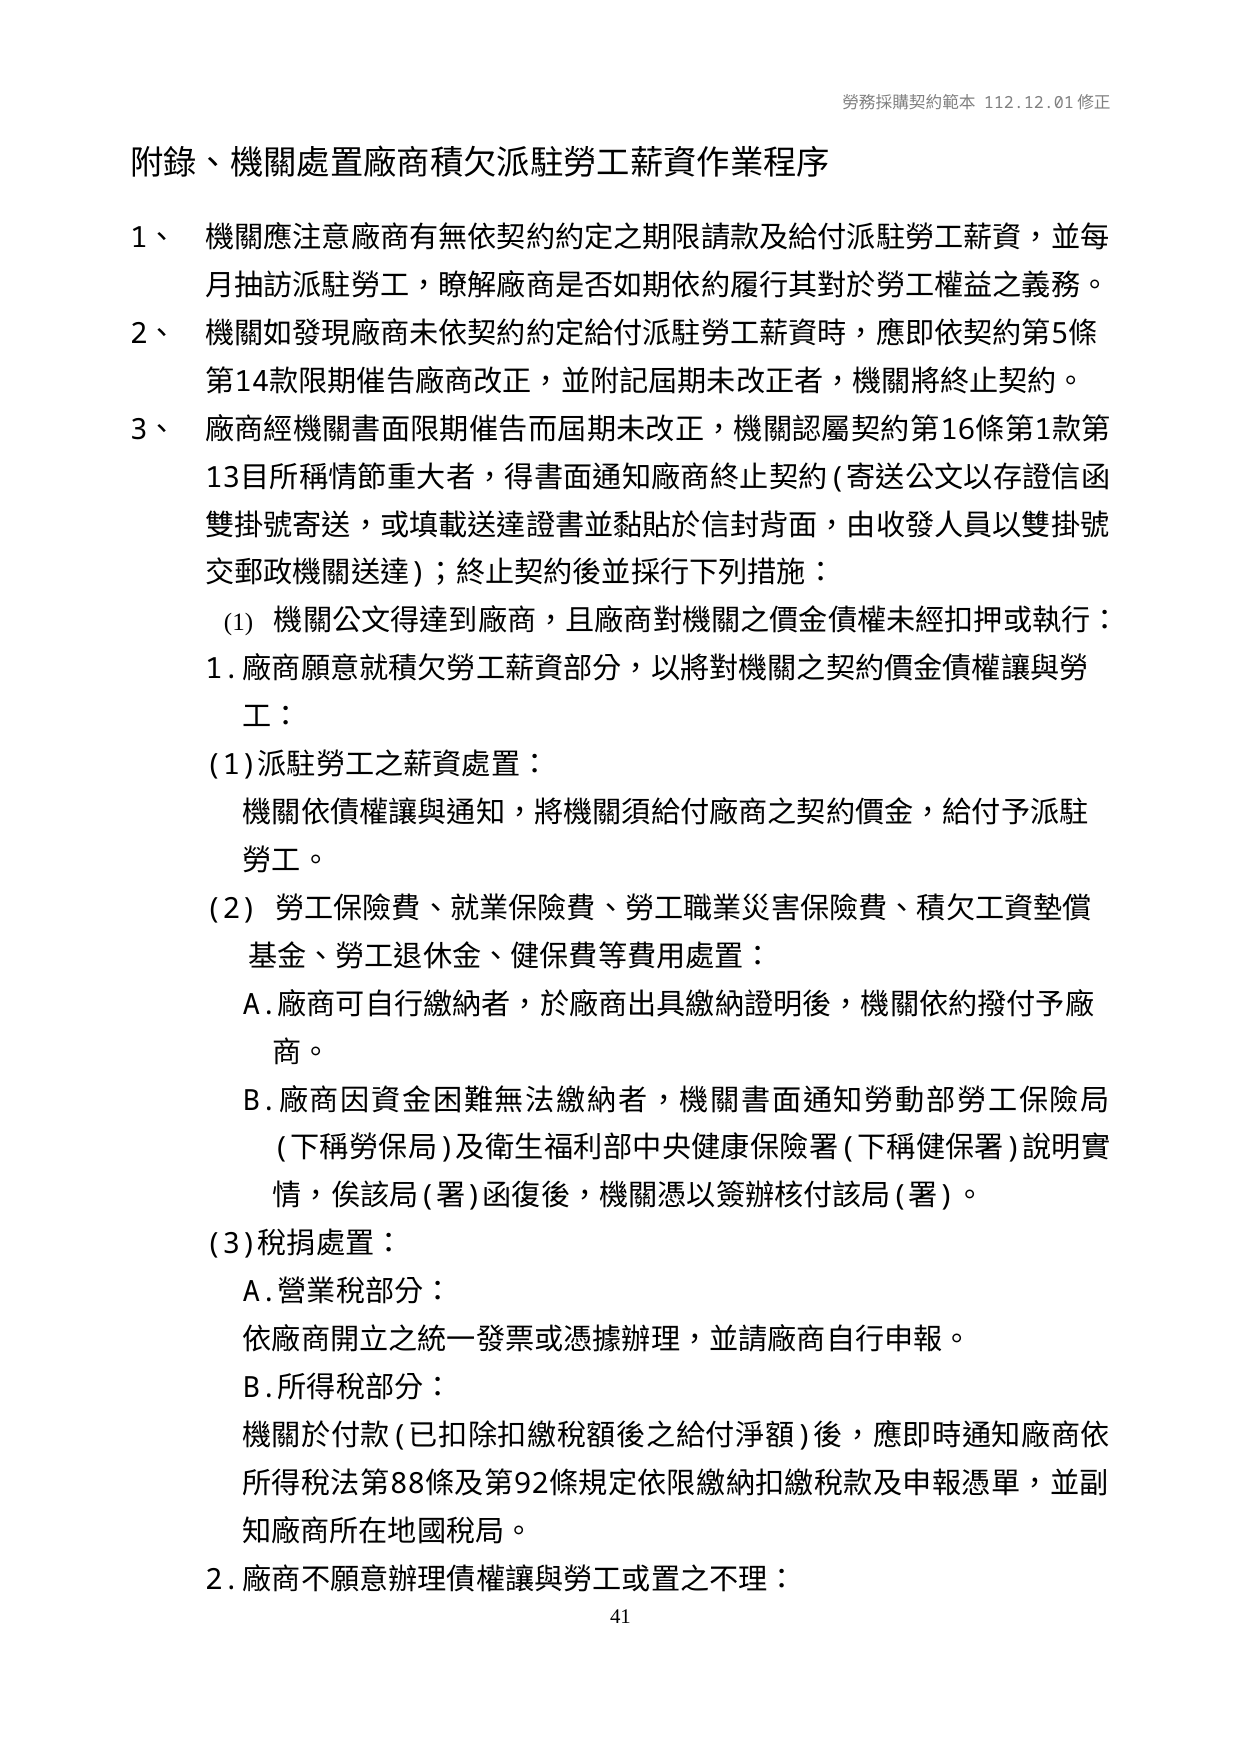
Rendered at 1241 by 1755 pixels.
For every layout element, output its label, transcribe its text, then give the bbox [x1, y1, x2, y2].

text B.廠商因資金困難無法繳納者，機關書面通知勞動部勞工保險局(下稱勞保局)及衛生福利部中央健康保險署(下稱健保署)說明實情，俟該局(署)函復後，機關憑以簽辦核付該局(署)。 [242, 1072, 1110, 1215]
text (2) 勞工保險費、就業保險費、勞工職業災害保險費、積欠工資墊償基金、勞工退休金、健保費等費用處置： [205, 880, 1110, 976]
list 機關如發現廠商未依契約約定給付派駐勞工薪資時，應即依契約第5條第14款限期催告廠商改正，並附記屆期未改正者，機關將終止契約。 [130, 305, 1110, 401]
list 廠商不願意辦理債權讓與勞工或置之不理： [205, 1551, 1110, 1599]
text (1)派駐勞工之薪資處置： [205, 736, 1110, 784]
text 依廠商開立之統一發票或憑據辦理，並請廠商自行申報。 [242, 1311, 1110, 1359]
list 廠商願意就積欠勞工薪資部分，以將對機關之契約價金債權讓與勞工： [205, 640, 1110, 736]
text (3)稅捐處置： [205, 1215, 1110, 1263]
text A.廠商可自行繳納者，於廠商出具繳納證明後，機關依約撥付予廠商。 [242, 976, 1110, 1072]
list 廠商經機關書面限期催告而屆期未改正，機關認屬契約第16條第1款第13目所稱情節重大者，得書面通知廠商終止契約(寄送公文以存證信函雙掛號寄送，或填載送達證書並黏貼於信封背面，由收發人員以雙掛號交郵政機關送達)；終止契約後並採行下列措施： [130, 401, 1110, 592]
text 機關於付款(已扣除扣繳稅額後之給付淨額)後，應即時通知廠商依所得稅法第88條及第92條規定依限繳納扣繳稅款及申報憑單，並副知廠商所在地國稅局。 [242, 1407, 1110, 1551]
text 機關依債權讓與通知，將機關須給付廠商之契約價金，給付予派駐勞工。 [242, 784, 1110, 880]
list 機關應注意廠商有無依契約約定之期限請款及給付派駐勞工薪資，並每月抽訪派駐勞工，瞭解廠商是否如期依約履行其對於勞工權益之義務。 [130, 209, 1110, 305]
list 機關公文得達到廠商，且廠商對機關之價金債權未經扣押或執行： [224, 592, 1110, 640]
text B.所得稅部分： [242, 1359, 1110, 1407]
text A.營業稅部分： [242, 1263, 1110, 1311]
text 附錄、機關處置廠商積欠派駐勞工薪資作業程序 [130, 136, 1110, 184]
